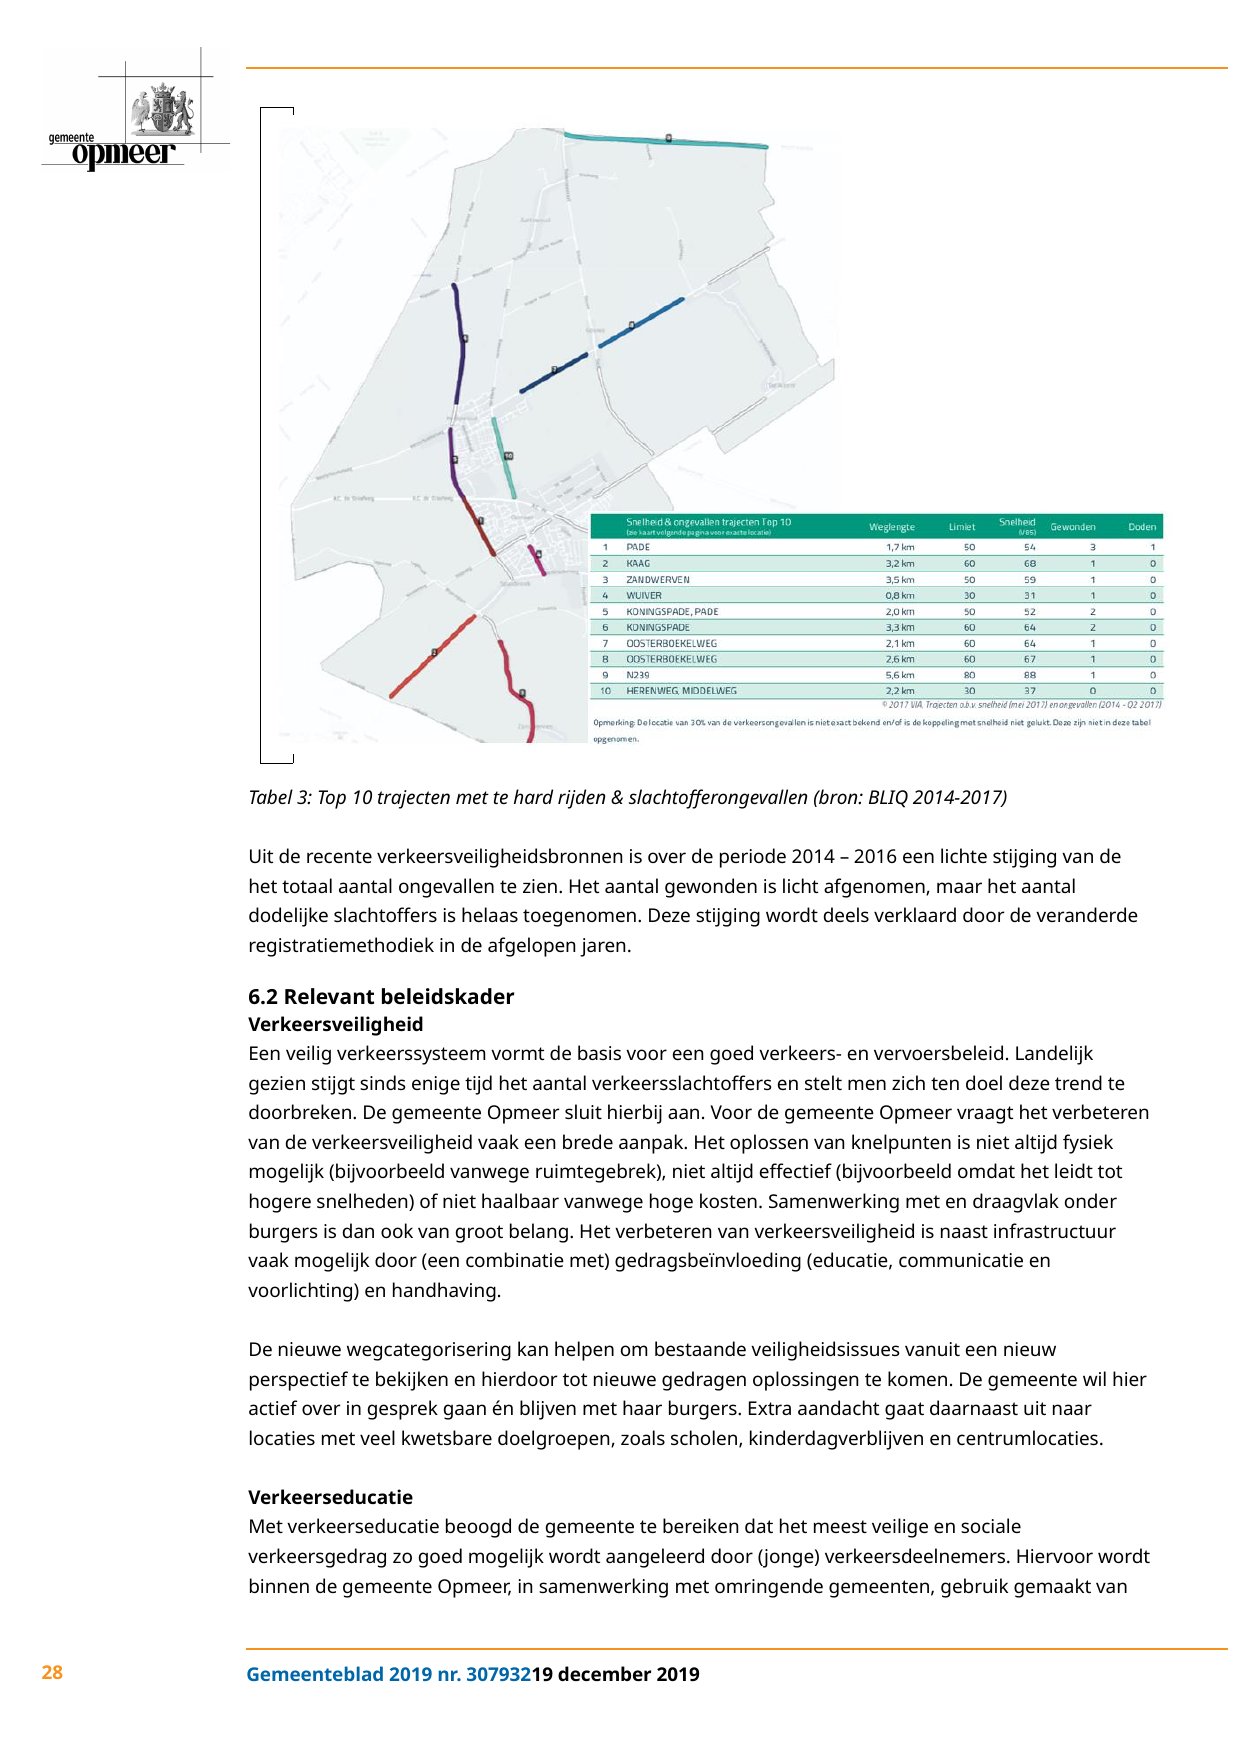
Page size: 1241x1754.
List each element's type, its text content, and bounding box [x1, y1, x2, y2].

text Met verkeerseducatie beoogd de gemeente te bereiken dat het meest veilige en sociale verkeersgedrag zo goed mogelijk wordt aangeleerd door (jonge) verkeersdeelnemers. Hiervoor wordt binnen de gemeente Opmeer, in samenwerking met omringende gemeenten, gebruik gemaakt van [248, 1514, 1152, 1599]
text Verkeerseducatie [248, 1484, 1152, 1510]
text Verkeersveiligheid [248, 1011, 1152, 1037]
picture [268, 115, 1173, 754]
text De nieuwe wegcategorisering kan helpen om bestaande veiligheidsissues vanuit een nieuw perspectief te bekijken en hierdoor tot nieuwe gedragen oplossingen te komen. De gemeente wil hier actief over in gesprek gaan én blijven met haar burgers. Extra aandacht gaat daarnaast uit naar locaties met veel kwetsbare doelgroepen, zoals scholen, kinderdagverblijven en centrumlocaties. [248, 1336, 1152, 1451]
text Uit de recente verkeersveiligheidsbronnen is over de periode 2014 – 2016 een lichte stijging van de het totaal aantal ongevallen te zien. Het aantal gewonden is licht afgenomen, maar het aantal dodelijke slachtoffers is helaas toegenomen. Deze stijging wordt deels verklaard door de veranderde registratiemethodiek in de afgelopen jaren. [248, 843, 1152, 958]
text Tabel 3: Top 10 trajecten met te hard rijden & slachtofferongevallen (bron: BLIQ 2014-2017) [248, 784, 1152, 810]
picture [41, 47, 231, 172]
text Een veilig verkeerssysteem vormt de basis voor een goed verkeers- en vervoersbeleid. Landelijk gezien stijgt sinds enige tijd het aantal verkeersslachtoffers en stelt men zich ten doel deze trend te doorbreken. De gemeente Opmeer sluit hierbij aan. Voor de gemeente Opmeer vraagt het verbeteren van de verkeersveiligheid vaak een brede aanpak. Het oplossen van knelpunten is niet altijd fysiek mogelijk (bijvoorbeeld vanwege ruimtegebrek), niet altijd effectief (bijvoorbeeld omdat het leidt tot hogere snelheden) of niet haalbaar vanwege hoge kosten. Samenwerking met en draagvlak onder burgers is dan ook van groot belang. Het verbeteren van verkeersveiligheid is naast infrastructuur vaak mogelijk door (een combinatie met) gedragsbeïnvloeding (educatie, communicatie en voorlichting) en handhaving. [248, 1040, 1152, 1303]
text 6.2 Relevant beleidskader [248, 982, 1152, 1011]
